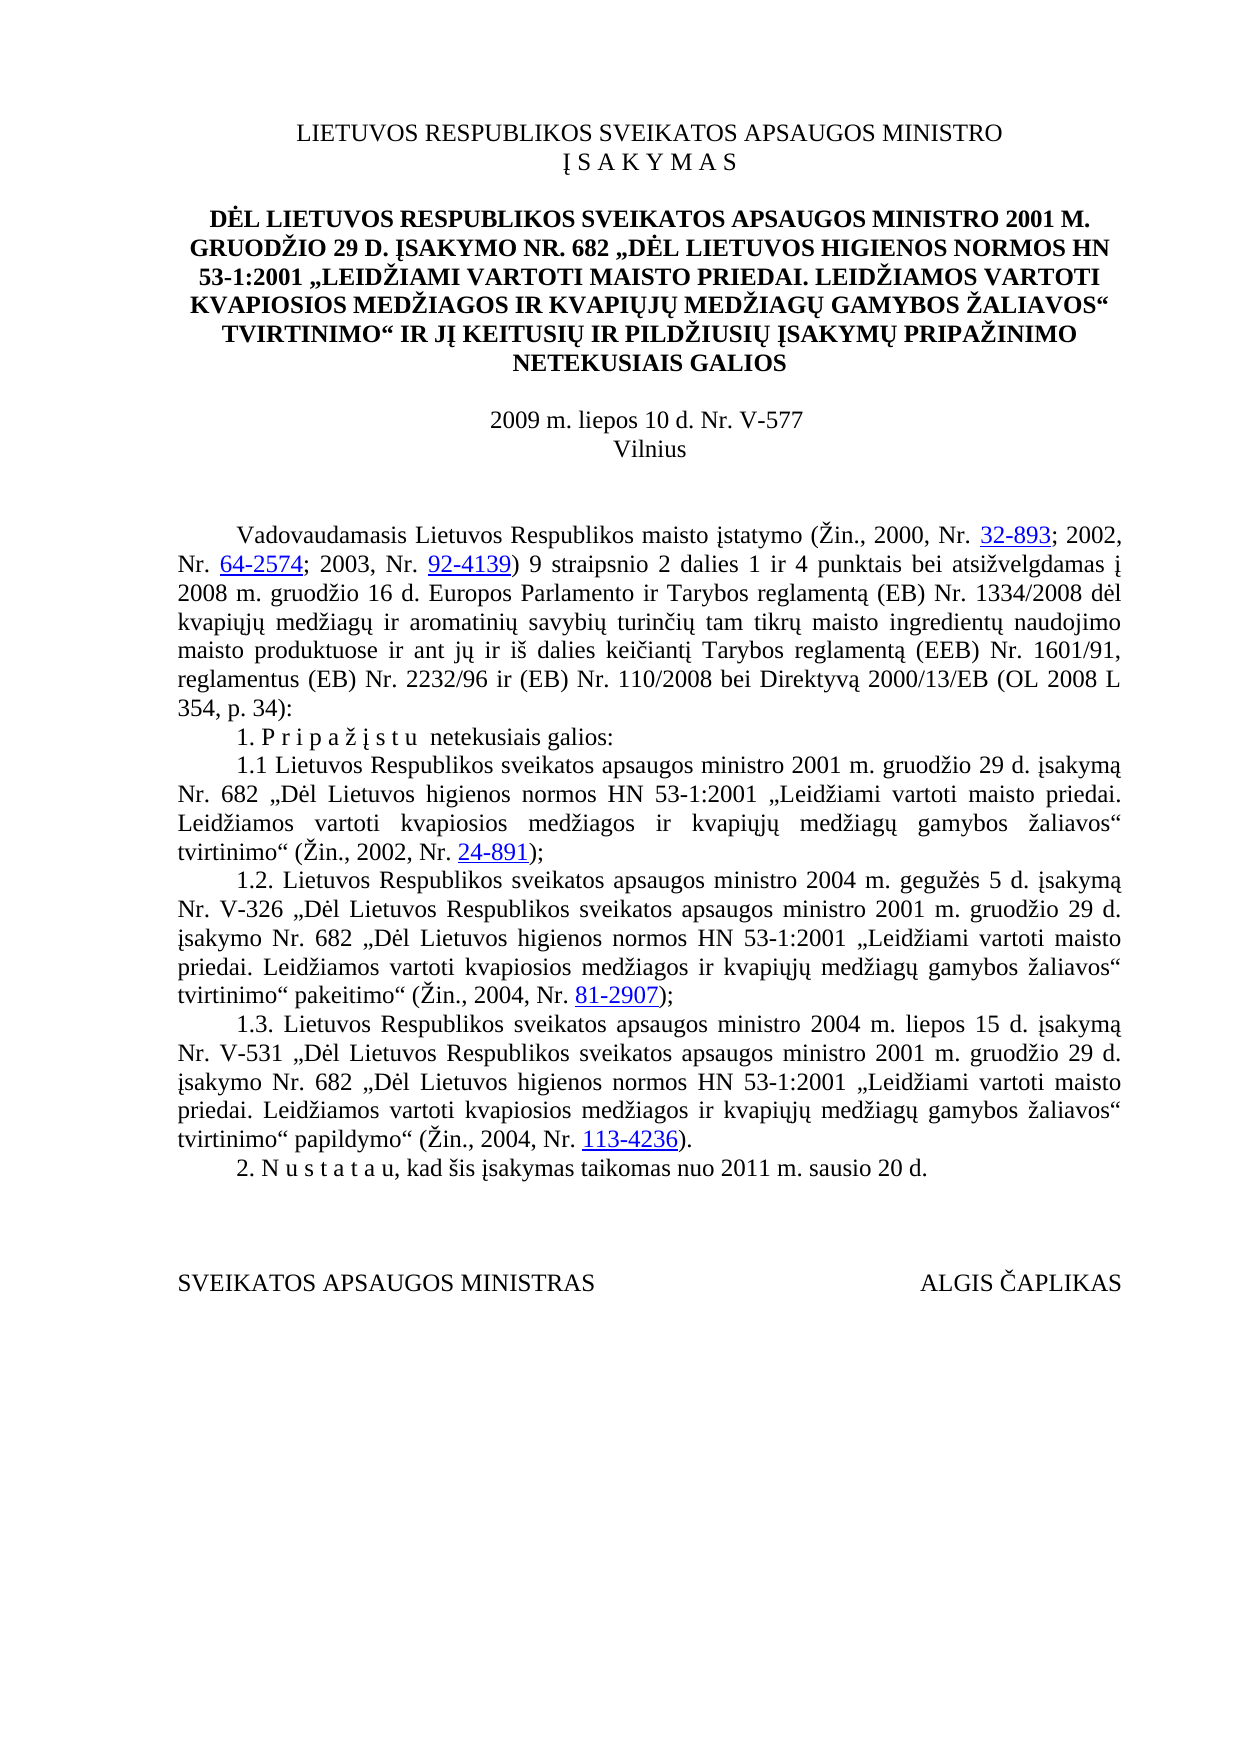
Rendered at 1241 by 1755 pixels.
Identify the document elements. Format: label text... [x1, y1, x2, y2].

text 1.1 Lietuvos Respublikos sveikatos apsaugos ministro 2001 m. gruodžio 29 d. įsakymą Nr. 682 „Dėl Lietuvos higienos normos HN 53-1:2001 „Leidžiami vartoti maisto priedai. Leidžiamos vartoti kvapiosios medžiagos ir kvapiųjų medžiagų gamybos žaliavos“ tvirtinimo“ (Žin., 2002, Nr. 24-891); [177, 751, 1122, 866]
text 1.3. Lietuvos Respublikos sveikatos apsaugos ministro 2004 m. liepos 15 d. įsakymą Nr. V-531 „Dėl Lietuvos Respublikos sveikatos apsaugos ministro 2001 m. gruodžio 29 d. įsakymo Nr. 682 „Dėl Lietuvos higienos normos HN 53-1:2001 „Leidžiami vartoti maisto priedai. Leidžiamos vartoti kvapiosios medžiagos ir kvapiųjų medžiagų gamybos žaliavos“ tvirtinimo“ papildymo“ (Žin., 2004, Nr. 113-4236). [177, 1009, 1122, 1153]
text 1. Pripažįstu netekusiais galios: [177, 722, 1122, 751]
text 2. Nustatau, kad šis įsakymas taikomas nuo 2011 m. sausio 20 d. [177, 1153, 1122, 1182]
text ĮSAKYMAS [177, 147, 1122, 176]
text DĖL LIETUVOS RESPUBLIKOS SVEIKATOS APSAUGOS MINISTRO 2001 m. GRUODŽIO 29 d. ĮSAKYMO Nr. 682 „DĖL LIETUVOS HIGIENOS NORMOS HN 53-1:2001 „LEIDŽIAMI VARTOTI MAISTO PRIEDAI. LEIDŽIAMOS VARTOTI KVAPIOSIOS MEDŽIAGOS IR KVAPIŲJŲ MEDŽIAGŲ GAMYBOS ŽALIAVOS“ TVIRTINIMO“ IR JĮ KEITUSIŲ IR PILDŽIUSIŲ ĮSAKYMŲ PRIPAŽINIMO NETEKUSIAIS GALIOS [177, 204, 1122, 377]
text 2009 m. liepos 10 d. Nr. V-577 [177, 406, 1122, 434]
text LIETUVOS RESPUBLIKOS SVEIKATOS APSAUGOS MINISTRO [177, 118, 1122, 147]
text 1.2. Lietuvos Respublikos sveikatos apsaugos ministro 2004 m. gegužės 5 d. įsakymą Nr. V-326 „Dėl Lietuvos Respublikos sveikatos apsaugos ministro 2001 m. gruodžio 29 d. įsakymo Nr. 682 „Dėl Lietuvos higienos normos HN 53-1:2001 „Leidžiami vartoti maisto priedai. Leidžiamos vartoti kvapiosios medžiagos ir kvapiųjų medžiagų gamybos žaliavos“ tvirtinimo“ pakeitimo“ (Žin., 2004, Nr. 81-2907); [177, 866, 1122, 1009]
text Vadovaudamasis Lietuvos Respublikos maisto įstatymo (Žin., 2000, Nr. 32-893; 2002, Nr. 64-2574; 2003, Nr. 92-4139) 9 straipsnio 2 dalies 1 ir 4 punktais bei atsižvelgdamas į 2008 m. gruodžio 16 d. Europos Parlamento ir Tarybos reglamentą (EB) Nr. 1334/2008 dėl kvapiųjų medžiagų ir aromatinių savybių turinčių tam tikrų maisto ingredientų naudojimo maisto produktuose ir ant jų ir iš dalies keičiantį Tarybos reglamentą (EEB) Nr. 1601/91, reglamentus (EB) Nr. 2232/96 ir (EB) Nr. 110/2008 bei Direktyvą 2000/13/EB (OL 2008 L 354, p. 34): [177, 521, 1122, 722]
text Vilnius [177, 434, 1122, 463]
text SVEIKATOS APSAUGOS MINISTRAS ALGIS ČAPLIKAS [177, 1268, 1122, 1297]
